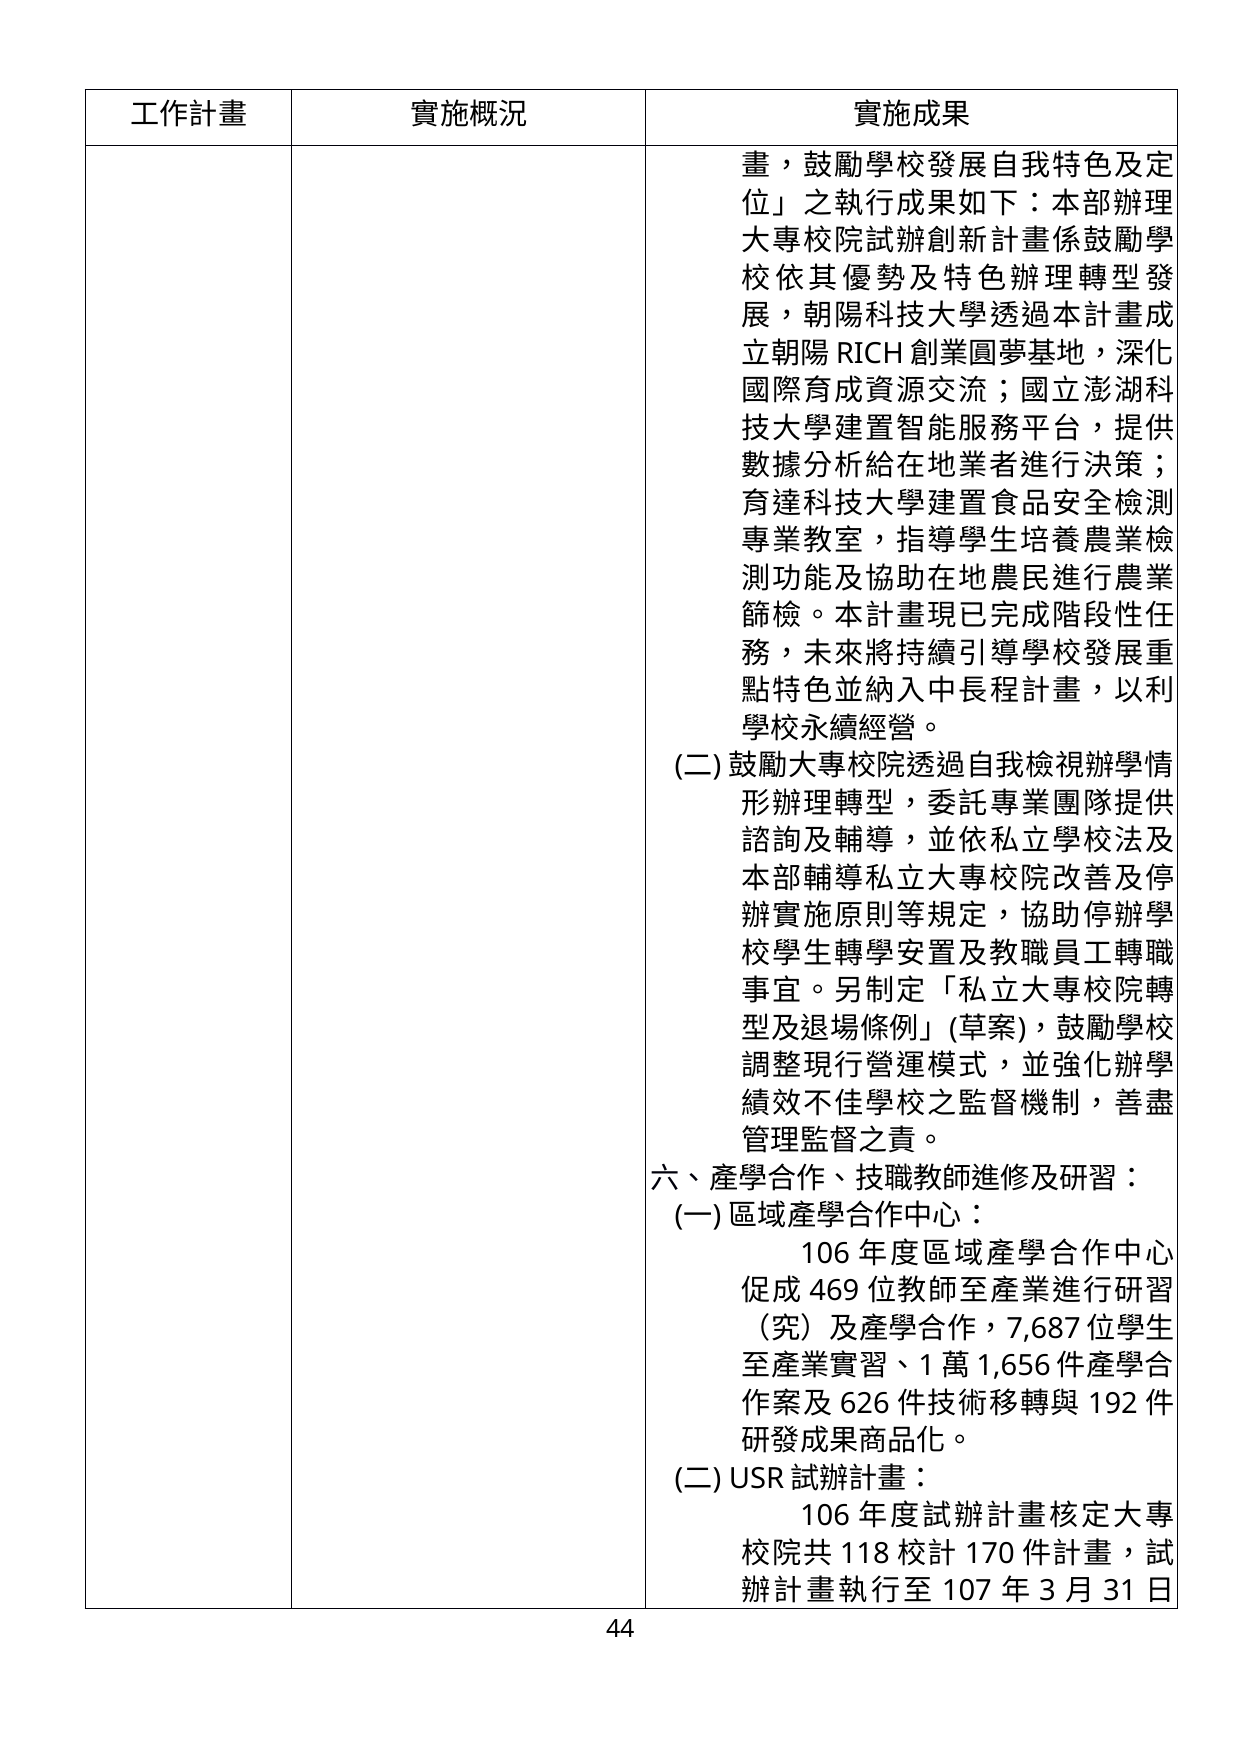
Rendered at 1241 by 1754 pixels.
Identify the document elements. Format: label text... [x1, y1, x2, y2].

table_cell [86, 146, 291, 1608]
table_cell 第二期技職教育再造計畫 系科調整： 依盤點結果訂定總量調控目標，農林漁牧及工業領域相關類科整體招生名額不得調減，服務業領域相關類科整體招生名額不得調增。 實務選才： 105學年度四技二專甄選入學招生系（科）組學程辦理非書面資料審查之校系（科）組學程所佔比率為81.78％，較104學年度增加3.36%。並於106學年度實施「技專校院精進甄選入學實務選才擴大招生名額比例計畫」。 課程彈性： 鼓勵系科重新定位，並與業界建立策略聯盟共構發展實務課程，105學年度補助87校368系科推動實務課程發展計畫，系科實務課程佔總體課程數平均從36.59%提升至44.26%，平均提升為7.67%。 設備更新： 106年共補助233計畫案，分別為先行試辦計畫7校7案；第1階段44校75案；第2階段36校54案；第3先行階段26校27案、主計畫52校60案。鼓勵企業捐贈設備累計853項。 實務增能： 為加強技職教育與產業接軌，105學年各校共遴聘8,465人次之業界專家協同教學；1,975位教師參與深度實務研習或深耕服務，以及10萬3,714名學生參與校外實習課程。 就業接軌： 106年「產業學院」計畫，除持續補助105年開辦之281個學程專班（辦理期程多為2學年）外，另年度新計畫通過補助辦理學校計64所261案，參與廠商共1,040家。 105學年度已辦理宣導活動學生場及教師場共556場，計114,717人參加；家長場共207場，計13,750人參加；體驗學習活動共936場，計55,283人參加。 創新創業： 開設創新創業課程及學程，105學年度已有84校開設2,056門創業相關課程，修課人次達8萬9,369人。106年並由5所大學創新自造教育基地提供創業導師諮詢服務，協助創業團隊進人結合創投機制之創新育成機構，且連結外部資源，將研發成果商品化及技術移轉。 證能合一： 推動辦理技專校院職能專業課程方案，106年計有71所技專校院開發492課程，總課程堂數1,538堂、修讀學生計80,489人、考取上述公告之證照一覽表內之證照數計有9,041張。 提升產學連結基礎建設，為推動實務教學及接軌產業實務，106年已完成修、整建多項產學連結基礎建設，多功能實習工廠25座、特定生產線模擬設施3個、研發成果試量產測試中心2個、產學營運中心13個及創新育成中心7個，提升推動實務教學所需設施設備，使人才培育與技術發展與業界同步。 獎勵大學教學卓越計畫係以競爭性經費之機制，促使各大學重視教學，進行整體教學制度面之改革，並匡正國內大學重研究、輕教學之傾向，全面提升大學教學品質。106年延續計畫係為協助學校調整教育結構，銜接高等教育深耕計畫，106年度共核定補助38校，共計14億9,905萬元。執行策略包括： 建立以學生學習為主體之教學環境：以學校發展為核心翻轉成以學生為本，使學生有思考及行動之本領。 推動以學院為核心（或學院實體化）之跨領域人才培育計畫：推動彈性學制，活化學習場域，厚實學生跨領域專業能力。 推動以問題為導向之實作學習教學創新改革（problem-based learning）：培養學生解決現實問題之能力，引導學生將知識活用轉化及實作實踐，具備將問題轉變為機會之能力。 提升學生專業英(外)語能力：培養學生專業英（外）語能力、口語表達及國際觀，使學生畢業即具備實作能力，成為能與國際接軌之全球化人才，並能對社會產生實質貢獻。 精進教師教學專業知能成長及實務教學。 強化技職教育學制與特色： 因應少子女化趨勢，除技專校院招生名額總量維持零成長外，本部並參酌各校註冊率、資源條件等情況，因應調整各校招生名額總量。 參照107學年度四技二專日間及進修學制之招生名額對應三級產業就業結構比率核定情形，農業領域系科名額比率增為1.39%(105學年度1.26%)；工業領域系科名額比率增為25.06%(105學年度23.65%)，顯示農業、工業名額比率已逐漸攀升；服務業領域名額比率降為73.55%(105學年度75.08%)，亦已呈現下降趨勢，爰招生名額控管已漸有成效。 產學攜手合作計畫106學年度共核定44件計畫、26所學校、2,558名學生。 106學年度實施「技專校院精進甄選入學實務選才擴大招生名額比例計畫」，其中第二階段指定項目甄試作業以術科實作方式辦理者，計53校1,274個系科組學程數(占整體39.14%)，28,348個招生名額(占整體56.66%)。較105學年度增加979個系科組學程數辦理術科實作，增加30.5%。另技專校院技優領航計畫，105學年度申請學校共36校，經專家審核通過28案，補助經費總計1,430萬元。 輔導改進技專校院之管理發展： 有關辦理「引導學校推動創新計畫，鼓勵學校發展自我特色及定位」之執行成果如下：本部辦理大專校院試辦創新計畫係鼓勵學校依其優勢及特色辦理轉型發展，朝陽科技大學透過本計畫成立朝陽RICH創業圓夢基地，深化國際育成資源交流；國立澎湖科技大學建置智能服務平台，提供數據分析給在地業者進行決策；育達科技大學建置食品安全檢測專業教室，指導學生培養農業檢測功能及協助在地農民進行農業篩檢。本計畫現已完成階段性任務，未來將持續引導學校發展重點特色並納入中長程計畫，以利學校永續經營。 鼓勵大專校院透過自我檢視辦學情形辦理轉型，委託專業團隊提供諮詢及輔導，並依私立學校法及本部輔導私立大專校院改善及停辦實施原則等規定，協助停辦學校學生轉學安置及教職員工轉職事宜。另制定「私立大專校院轉型及退場條例」(草案)，鼓勵學校調整現行營運模式，並強化辦學績效不佳學校之監督機制，善盡管理監督之責。 產學合作、技職教師進修及研習： 區域產學合作中心： 106年度區域產學合作中心促成469位教師至產業進行研習（究）及產學合作，7,687位學生至產業實習、1萬1,656件產學合作案及626件技術移轉與192件研發成果商品化。 USR試辦計畫： 106年度試辦計畫核定大專校院共118校計170件計畫，試辦計畫執行至107年3月31日止。107年度起將納入高教深耕計畫善盡社會責任面向正式推動。 產業學院計畫： 106年度核定產業學程207件，參與學生數5,220人；核定連貫式培育方案48件，參與學生數5,489人。 師生實務增能計畫： 106學年度共補助85所學校，遴聘5,397位業師；補助60校1,572位教師參與深度研習，補助43校155位教師參與深耕服務，另補助22校辦理主辦跨校深度實務研習，共1,004位教師參與，另補助182位教師參與海外深度研習，15位教師參與海外深耕服務；補助84校辦理校外實習課程。 為強化高等技職教育輸出，本部鼓勵技專校院配合新南向國家產業發展，辦理客製化產學合作專班，以培育當地產業所需人才。藉由專班規劃一定比例實作（含校外實習）課程之培訓模式，企業藉此培訓未來員工，外籍學生藉此提升實作技術能力。學生提前適應臺商企業文化，優秀畢（結）業生返回母國企業（以臺商企業為主）或留任實習廠商就業，為企業挹注新助力。就企業與學生而言，可達雙贏效益。專班類型為國際學生產學合作專班（學位班）、外國青年短期技術訓練班（非學位班）及中高階專業技術人才短期訓練班（非學位班）。106學年度第1學期已培育新南向國家青年共1,381人。分別為國際學生產學合作專班1,138人；外國青年短期技術訓練班40人；中高階專業技術人才短期訓練班203人。 [646, 146, 1177, 1608]
table_header 實施概況 [292, 90, 645, 144]
table_header 實施成果 [646, 90, 1177, 144]
table_cell [292, 146, 645, 1608]
table_header 工作計畫 [86, 90, 291, 144]
